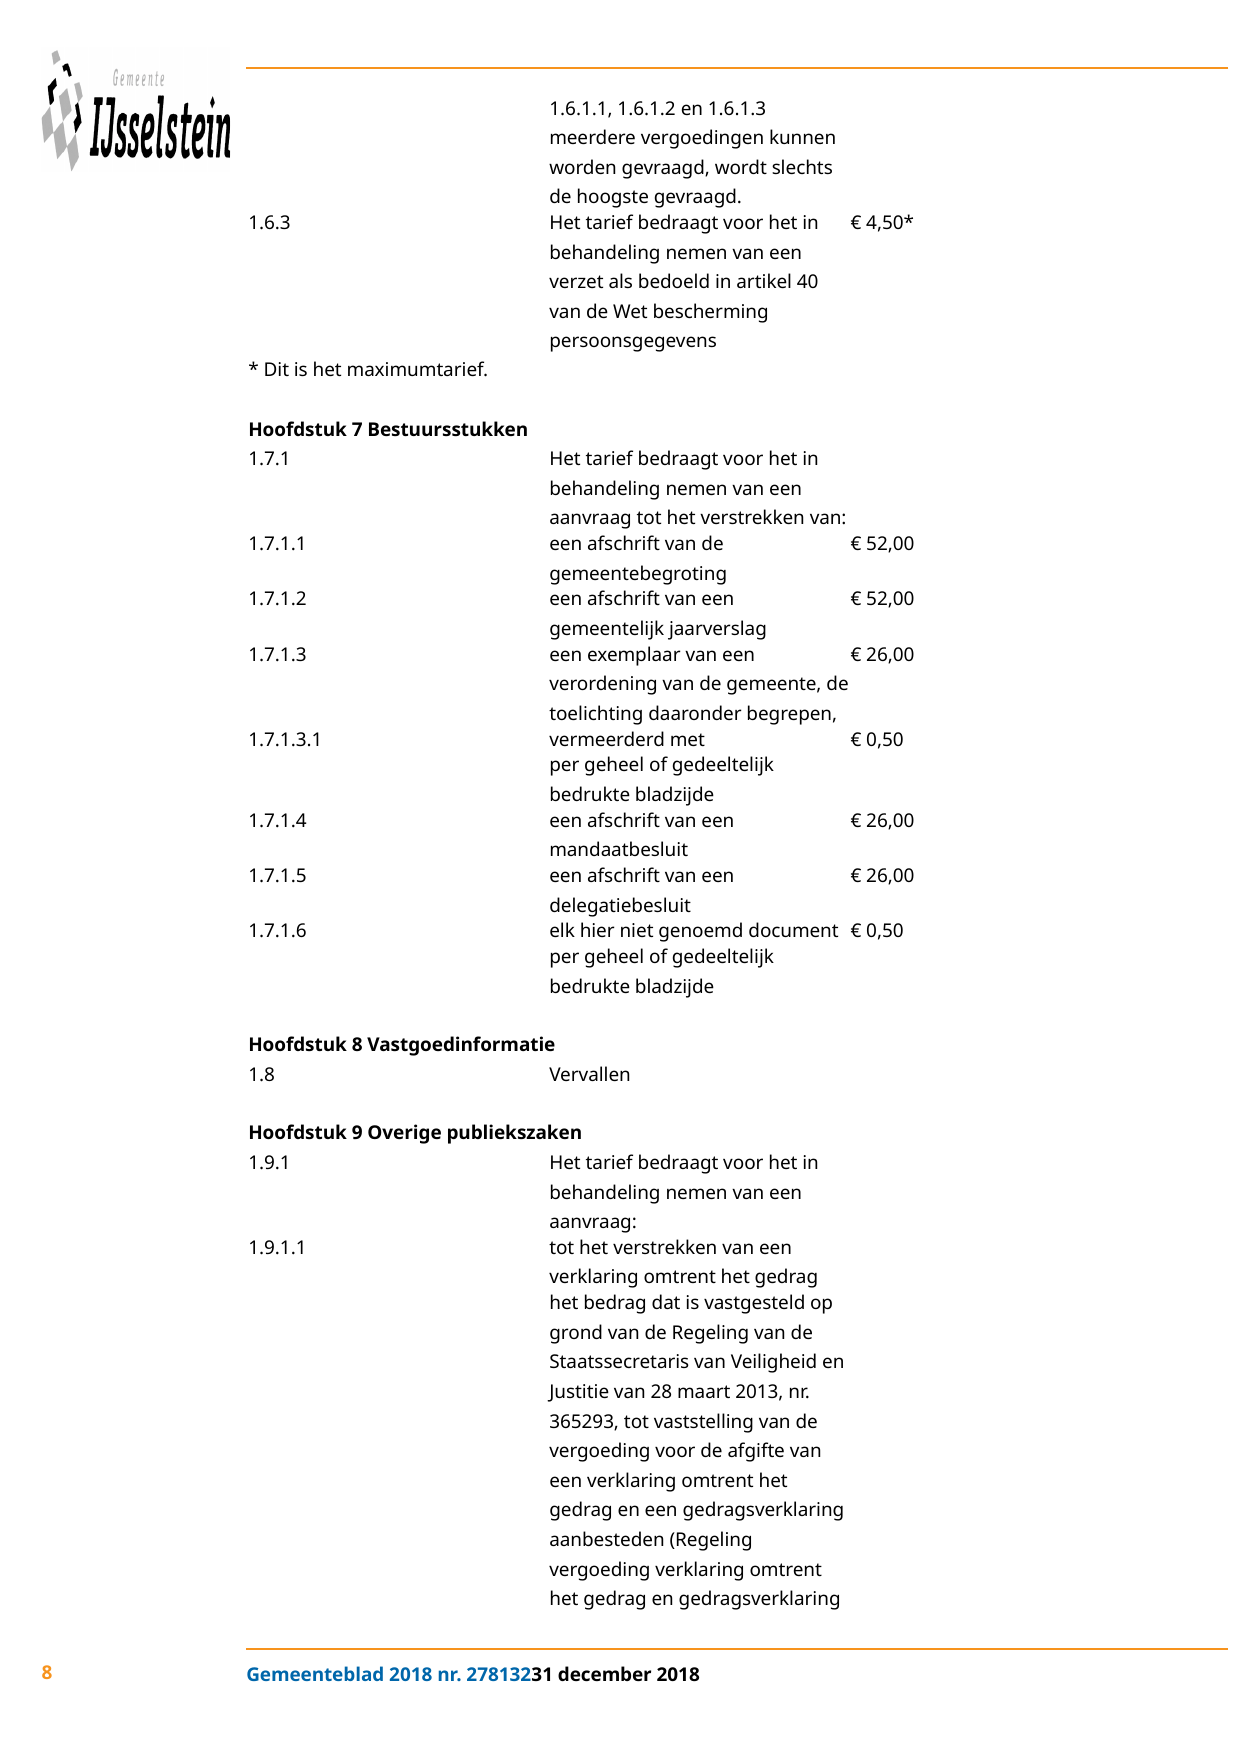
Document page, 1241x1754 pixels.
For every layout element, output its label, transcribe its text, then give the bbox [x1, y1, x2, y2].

table_cell 1.7.1.3 [248, 641, 549, 726]
table_cell [248, 1290, 549, 1611]
table_header [850, 445, 1152, 530]
table_header 1.8 [248, 1061, 549, 1087]
table_cell [850, 943, 1152, 998]
table_cell een afschrift van een mandaatbesluit [549, 807, 850, 862]
table_cell het bedrag dat is vastgesteld op grond van de Regeling van de Staatssecretaris van Veiligheid en Justitie van 28 maart 2013, nr. 365293, tot vaststelling van de vergoeding voor de afgifte van een verklaring omtrent het gedrag en een gedragsverklaring aanbesteden (Regeling vergoeding verklaring omtrent het gedrag en gedragsverklaring [549, 1290, 850, 1611]
table_cell 1.7.1.3.1 [248, 726, 549, 752]
text Hoofdstuk 8 Vastgoedinformatie [248, 1031, 1152, 1057]
table_cell Het tarief bedraagt voor het in behandeling nemen van een verzet als bedoeld in artikel 40 van de Wet bescherming persoonsgegevens [549, 209, 850, 353]
table_cell [248, 752, 549, 807]
table_cell [248, 943, 549, 998]
table_header 1.9.1 [248, 1149, 549, 1234]
table_cell € 26,00 [850, 641, 1152, 726]
table_cell € 52,00 [850, 586, 1152, 641]
table_cell 1.6.1.1, 1.6.1.2 en 1.6.1.3 meerdere vergoedingen kunnen worden gevraagd, wordt slechts de hoogste gevraagd. [549, 95, 850, 209]
table_cell € 4,50* [850, 209, 1152, 353]
table_cell per geheel of gedeeltelijk bedrukte bladzijde [549, 943, 850, 998]
table_cell 1.6.3 [248, 209, 549, 353]
text Hoofdstuk 7 Bestuursstukken [248, 416, 1152, 441]
table_header Het tarief bedraagt voor het in behandeling nemen van een aanvraag tot het verstrekken van: [549, 445, 850, 530]
table_cell 1.7.1.4 [248, 807, 549, 862]
table_cell vermeerderd met [549, 726, 850, 752]
table_header [850, 1061, 1152, 1087]
table_cell € 26,00 [850, 807, 1152, 862]
text Hoofdstuk 9 Overige publiekszaken [248, 1119, 1152, 1145]
text * Dit is het maximumtarief. [248, 357, 1152, 382]
table_cell € 0,50 [850, 918, 1152, 943]
table_cell [248, 95, 549, 209]
table_cell 1.9.1.1 [248, 1234, 549, 1289]
table_cell 1.7.1.2 [248, 586, 549, 641]
table_cell tot het verstrekken van een verklaring omtrent het gedrag [549, 1234, 850, 1289]
table_header Vervallen [549, 1061, 850, 1087]
table_header [850, 1149, 1152, 1234]
table_cell een afschrift van de gemeentebegroting [549, 530, 850, 586]
table_header 1.7.1 [248, 445, 549, 530]
table_cell € 0,50 [850, 726, 1152, 752]
table_cell [850, 1290, 1152, 1611]
table_header Het tarief bedraagt voor het in behandeling nemen van een aanvraag: [549, 1149, 850, 1234]
table_cell een exemplaar van een verordening van de gemeente, de toelichting daaronder begrepen, [549, 641, 850, 726]
table_cell [850, 752, 1152, 807]
table_cell [850, 1234, 1152, 1289]
table_cell 1.7.1.6 [248, 918, 549, 943]
picture [41, 47, 231, 172]
table_cell 1.7.1.1 [248, 530, 549, 586]
table_cell € 52,00 [850, 530, 1152, 586]
table_cell per geheel of gedeeltelijk bedrukte bladzijde [549, 752, 850, 807]
table_cell [850, 95, 1152, 209]
table_cell een afschrift van een delegatiebesluit [549, 862, 850, 917]
table_cell een afschrift van een gemeentelijk jaarverslag [549, 586, 850, 641]
table_cell 1.7.1.5 [248, 862, 549, 917]
table_cell elk hier niet genoemd document [549, 918, 850, 943]
table_cell € 26,00 [850, 862, 1152, 917]
